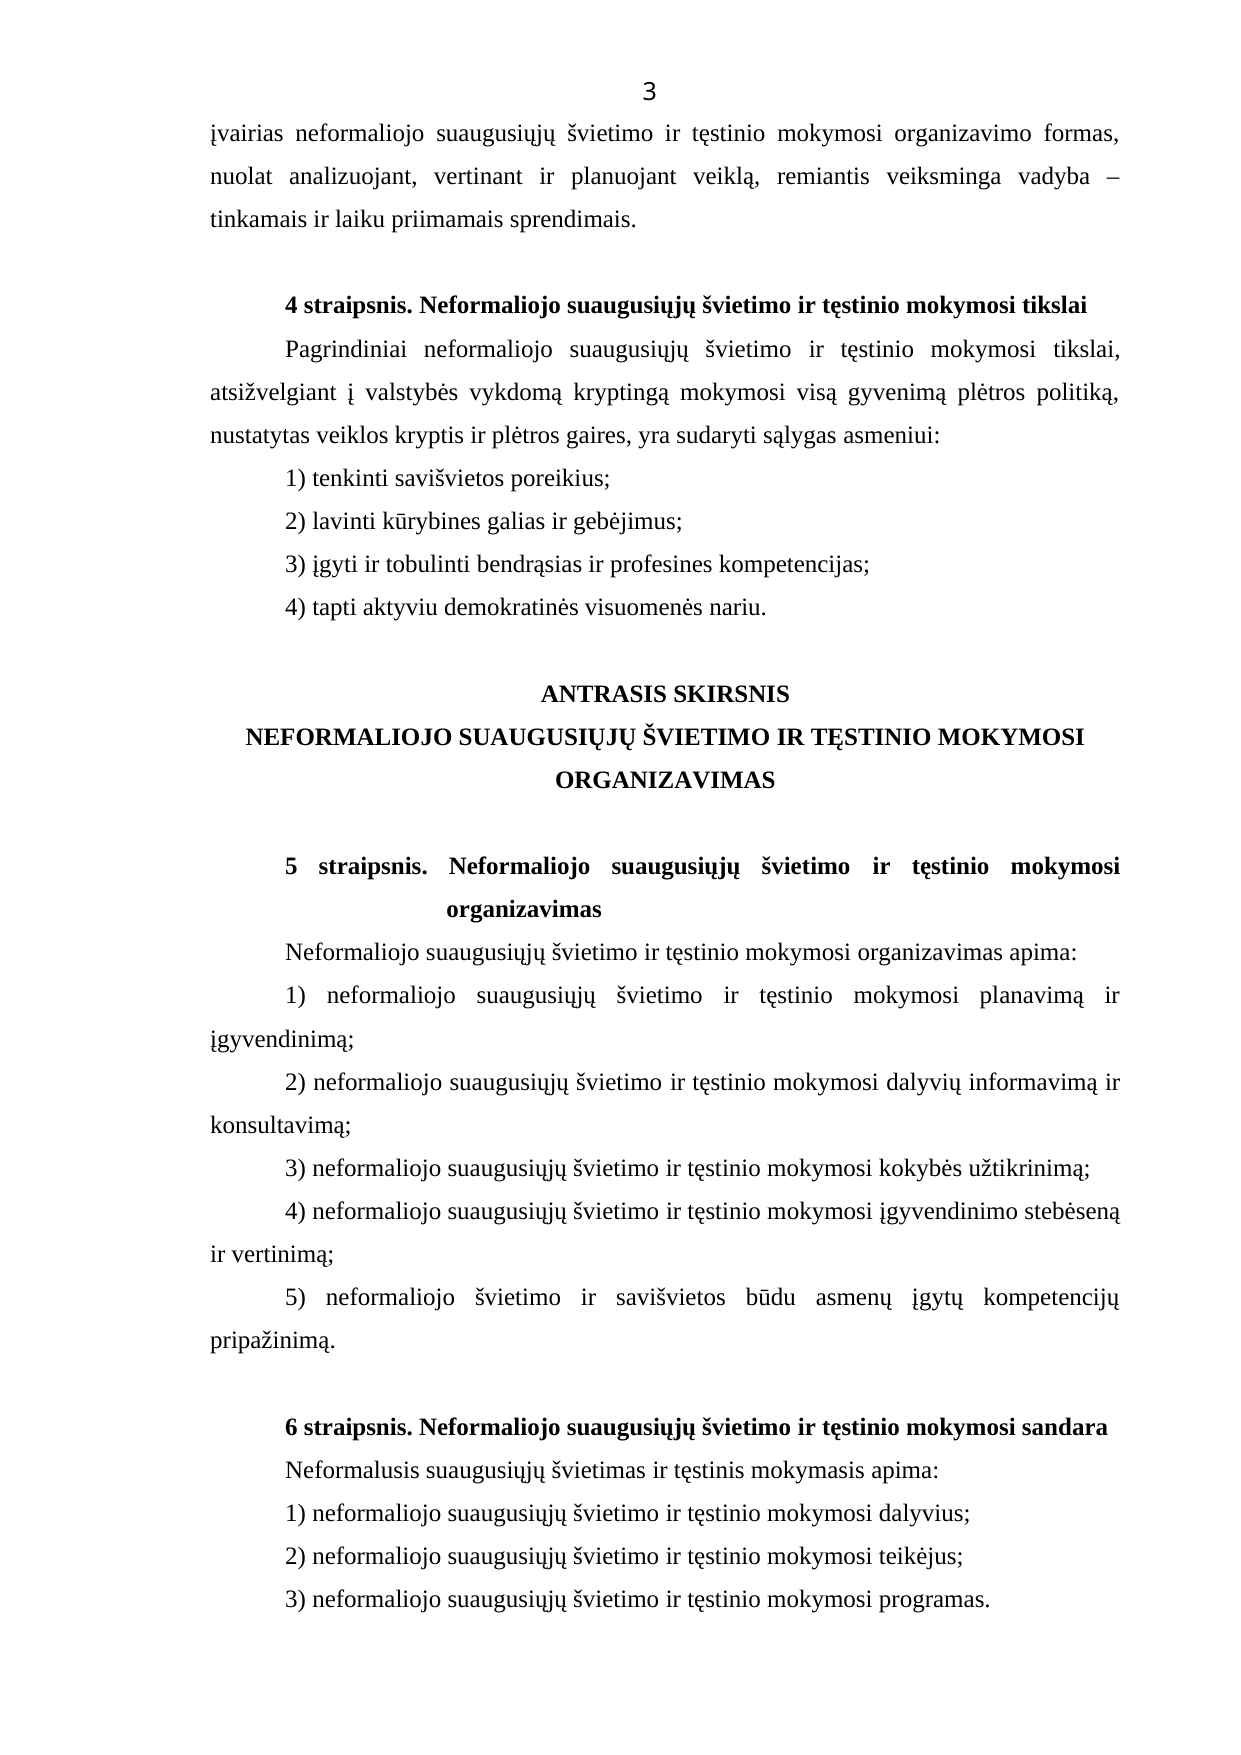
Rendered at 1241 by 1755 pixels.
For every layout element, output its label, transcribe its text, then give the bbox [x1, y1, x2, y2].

text 2) neformaliojo suaugusiųjų švietimo ir tęstinio mokymosi teikėjus; [210, 1541, 1120, 1570]
text 1) neformaliojo suaugusiųjų švietimo ir tęstinio mokymosi dalyvius; [210, 1498, 1120, 1527]
text 3) įgyti ir tobulinti bendrąsias ir profesines kompetencijas; [210, 549, 1120, 578]
text Neformaliojo suaugusiųjų švietimo ir tęstinio mokymosi organizavimas apima: [210, 937, 1120, 966]
text 1) tenkinti savišvietos poreikius; [210, 463, 1120, 492]
text 5) neformaliojo švietimo ir savišvietos būdu asmenų įgytų kompetencijų pripažinimą. [210, 1282, 1120, 1354]
text NEFORMALIOJO SUAUGUSIŲJŲ ŠVIETIMO IR TĘSTINIO MOKYMOSI ORGANIZAVIMAS [210, 722, 1120, 794]
text 4 straipsnis. Neformaliojo suaugusiųjų švietimo ir tęstinio mokymosi tikslai [210, 291, 1120, 319]
text Pagrindiniai neformaliojo suaugusiųjų švietimo ir tęstinio mokymosi tikslai, atsižvelgiant į valstybės vykdomą kryptingą mokymosi visą gyvenimą plėtros politiką, nustatytas veiklos kryptis ir plėtros gaires, yra sudaryti sąlygas asmeniui: [210, 334, 1120, 449]
text 6 straipsnis. Neformaliojo suaugusiųjų švietimo ir tęstinio mokymosi sandara [210, 1412, 1120, 1441]
text 2) neformaliojo suaugusiųjų švietimo ir tęstinio mokymosi dalyvių informavimą ir konsultavimą; [210, 1067, 1120, 1139]
text 3) neformaliojo suaugusiųjų švietimo ir tęstinio mokymosi kokybės užtikrinimą; [210, 1153, 1120, 1182]
text 1) neformaliojo suaugusiųjų švietimo ir tęstinio mokymosi planavimą ir įgyvendinimą; [210, 981, 1120, 1052]
text įvairias neformaliojo suaugusiųjų švietimo ir tęstinio mokymosi organizavimo formas, nuolat analizuojant, vertinant ir planuojant veiklą, remiantis veiksminga vadyba – tinkamais ir laiku priimamais sprendimais. [210, 118, 1120, 233]
text Neformalusis suaugusiųjų švietimas ir tęstinis mokymasis apima: [210, 1455, 1120, 1484]
text Antrasis skirsnis [210, 679, 1120, 707]
text 2) lavinti kūrybines galias ir gebėjimus; [210, 506, 1120, 535]
text 4) neformaliojo suaugusiųjų švietimo ir tęstinio mokymosi įgyvendinimo stebėseną ir vertinimą; [210, 1196, 1120, 1268]
text 5 straipsnis. Neformaliojo suaugusiųjų švietimo ir tęstinio mokymosi organizavimas [285, 851, 1120, 923]
text 4) tapti aktyviu demokratinės visuomenės nariu. [210, 592, 1120, 621]
text 3) neformaliojo suaugusiųjų švietimo ir tęstinio mokymosi programas. [210, 1584, 1120, 1613]
